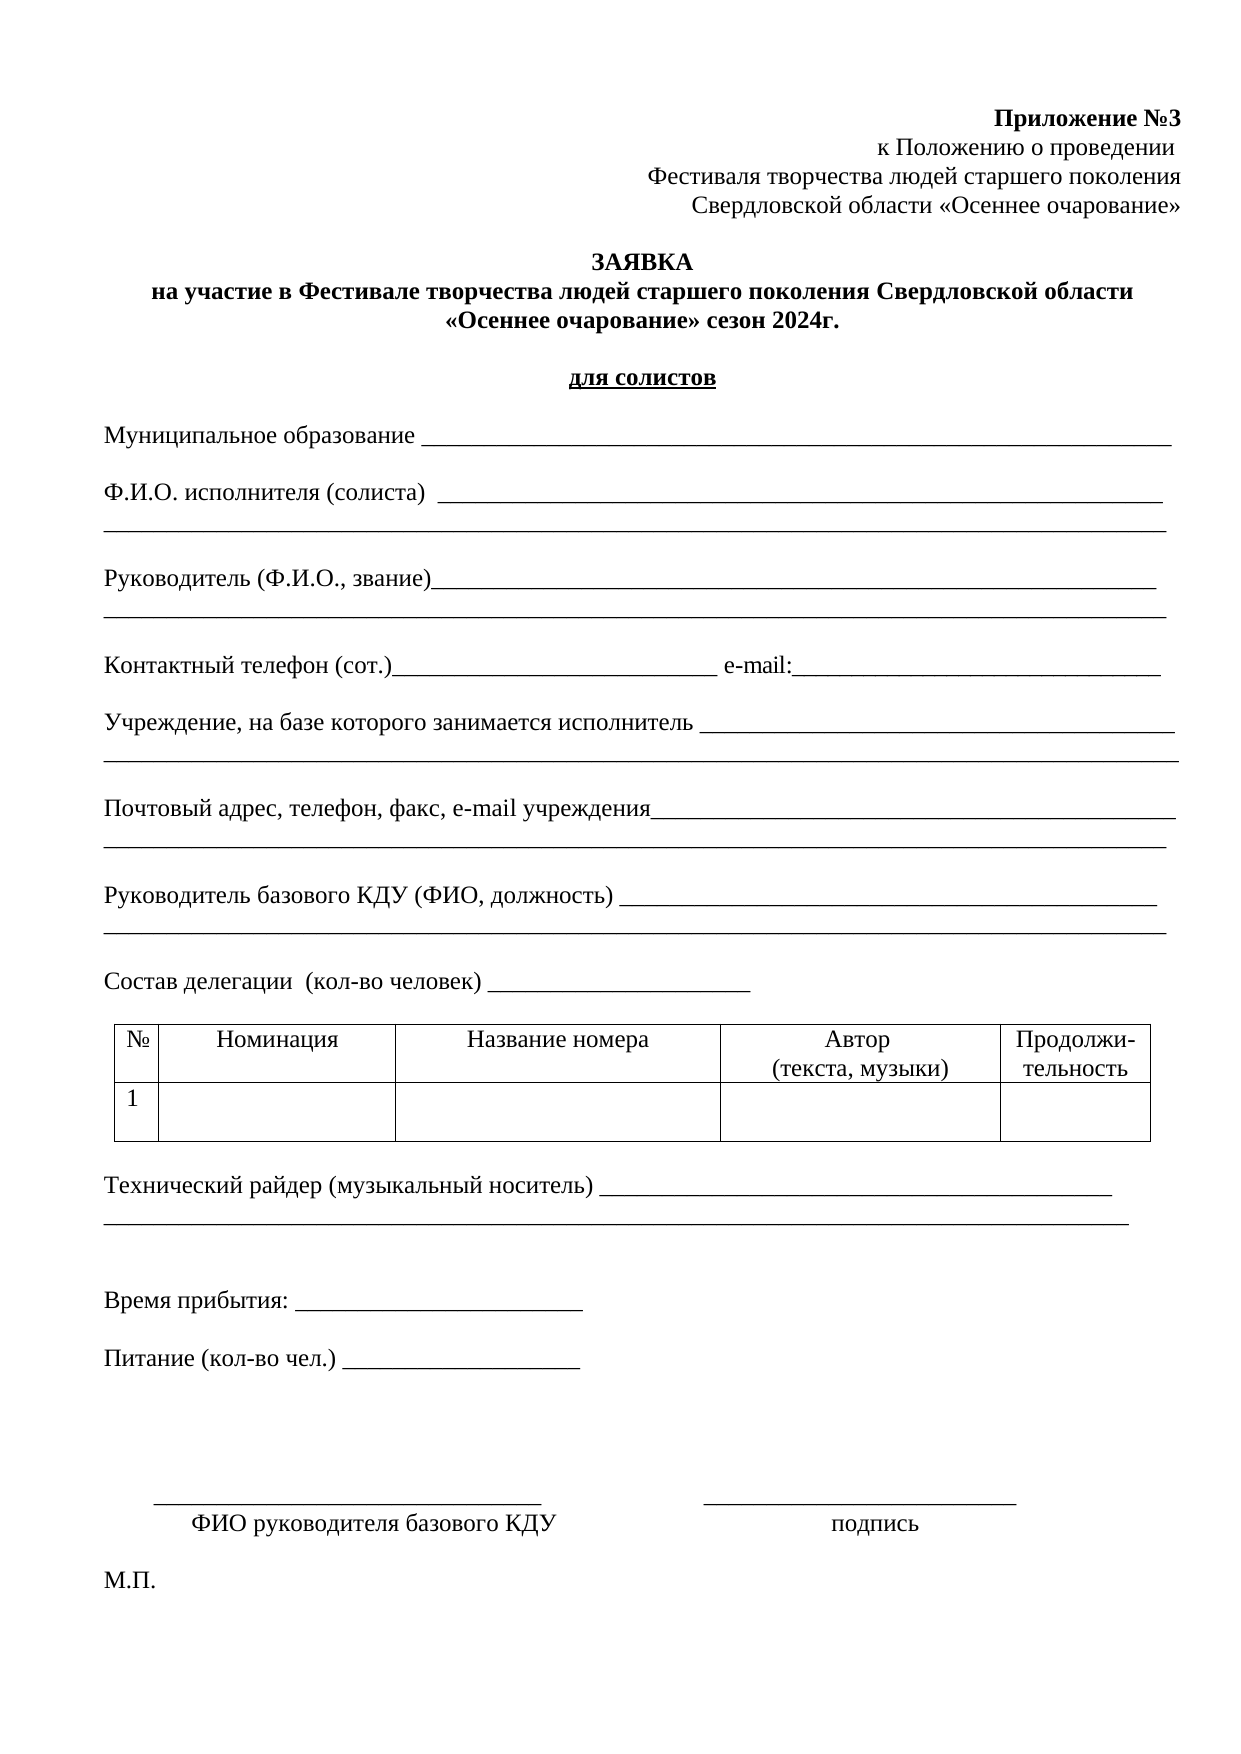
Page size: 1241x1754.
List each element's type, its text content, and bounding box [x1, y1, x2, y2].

text Состав делегации (кол-во человек) _____________________ [103, 966, 1181, 995]
text Контактный телефон (сот.)__________________________ e-mail:_______________________________ [103, 650, 1181, 678]
text ФИО руководителя базового КДУ подпись [103, 1508, 1181, 1537]
text _____________________________________________________________________________________ [103, 822, 1181, 851]
text Почтовый адрес, телефон, факс, e-mail учреждения__________________________________________ [103, 793, 1181, 822]
text Приложение №3 [103, 103, 1181, 132]
table_header Автор (текста, музыки) [721, 1025, 1000, 1082]
text М.П. [103, 1566, 1181, 1594]
text _____________________________________________________________________________________ [103, 592, 1181, 621]
text _______________________________ _________________________ [103, 1479, 1181, 1508]
text _____________________________________________________________________________________ [103, 506, 1181, 535]
text Фестиваля творчества людей старшего поколения [103, 161, 1181, 190]
text на участие в Фестивале творчества людей старшего поколения Свердловской области «Осеннее очарование» сезон 2024г. [103, 276, 1181, 333]
text Свердловской области «Осеннее очарование» [103, 190, 1181, 218]
text Питание (кол-во чел.) ___________________ [103, 1343, 1181, 1372]
table_header Номинация [159, 1025, 395, 1082]
text ЗАЯВКА [103, 247, 1181, 276]
text Руководитель (Ф.И.О., звание)__________________________________________________________ [103, 563, 1181, 592]
text Учреждение, на базе которого занимается исполнитель ______________________________________ [103, 707, 1181, 736]
text Технический райдер (музыкальный носитель) _________________________________________ [103, 1170, 1181, 1199]
table_cell [159, 1083, 395, 1141]
text к Положению о проведении [103, 132, 1181, 161]
text _____________________________________________________________________________________ [103, 908, 1181, 937]
text ______________________________________________________________________________________ [103, 736, 1181, 765]
text Руководитель базового КДУ (ФИО, должность) ___________________________________________ [103, 880, 1181, 908]
text для солистов [103, 362, 1181, 391]
text Муниципальное образование ____________________________________________________________ [103, 420, 1181, 448]
text Ф.И.О. исполнителя (солиста) __________________________________________________________ [103, 477, 1181, 506]
table_cell [1001, 1083, 1150, 1141]
table_cell [396, 1083, 720, 1141]
text Время прибытия: _______________________ [103, 1285, 1181, 1314]
text __________________________________________________________________________________ [103, 1199, 1181, 1228]
table_cell [721, 1083, 1000, 1141]
table_header Продолжи-тельность [1001, 1025, 1150, 1082]
table_header № [115, 1025, 158, 1082]
table_header Название номера [396, 1025, 720, 1082]
table_cell 1 [115, 1083, 158, 1141]
